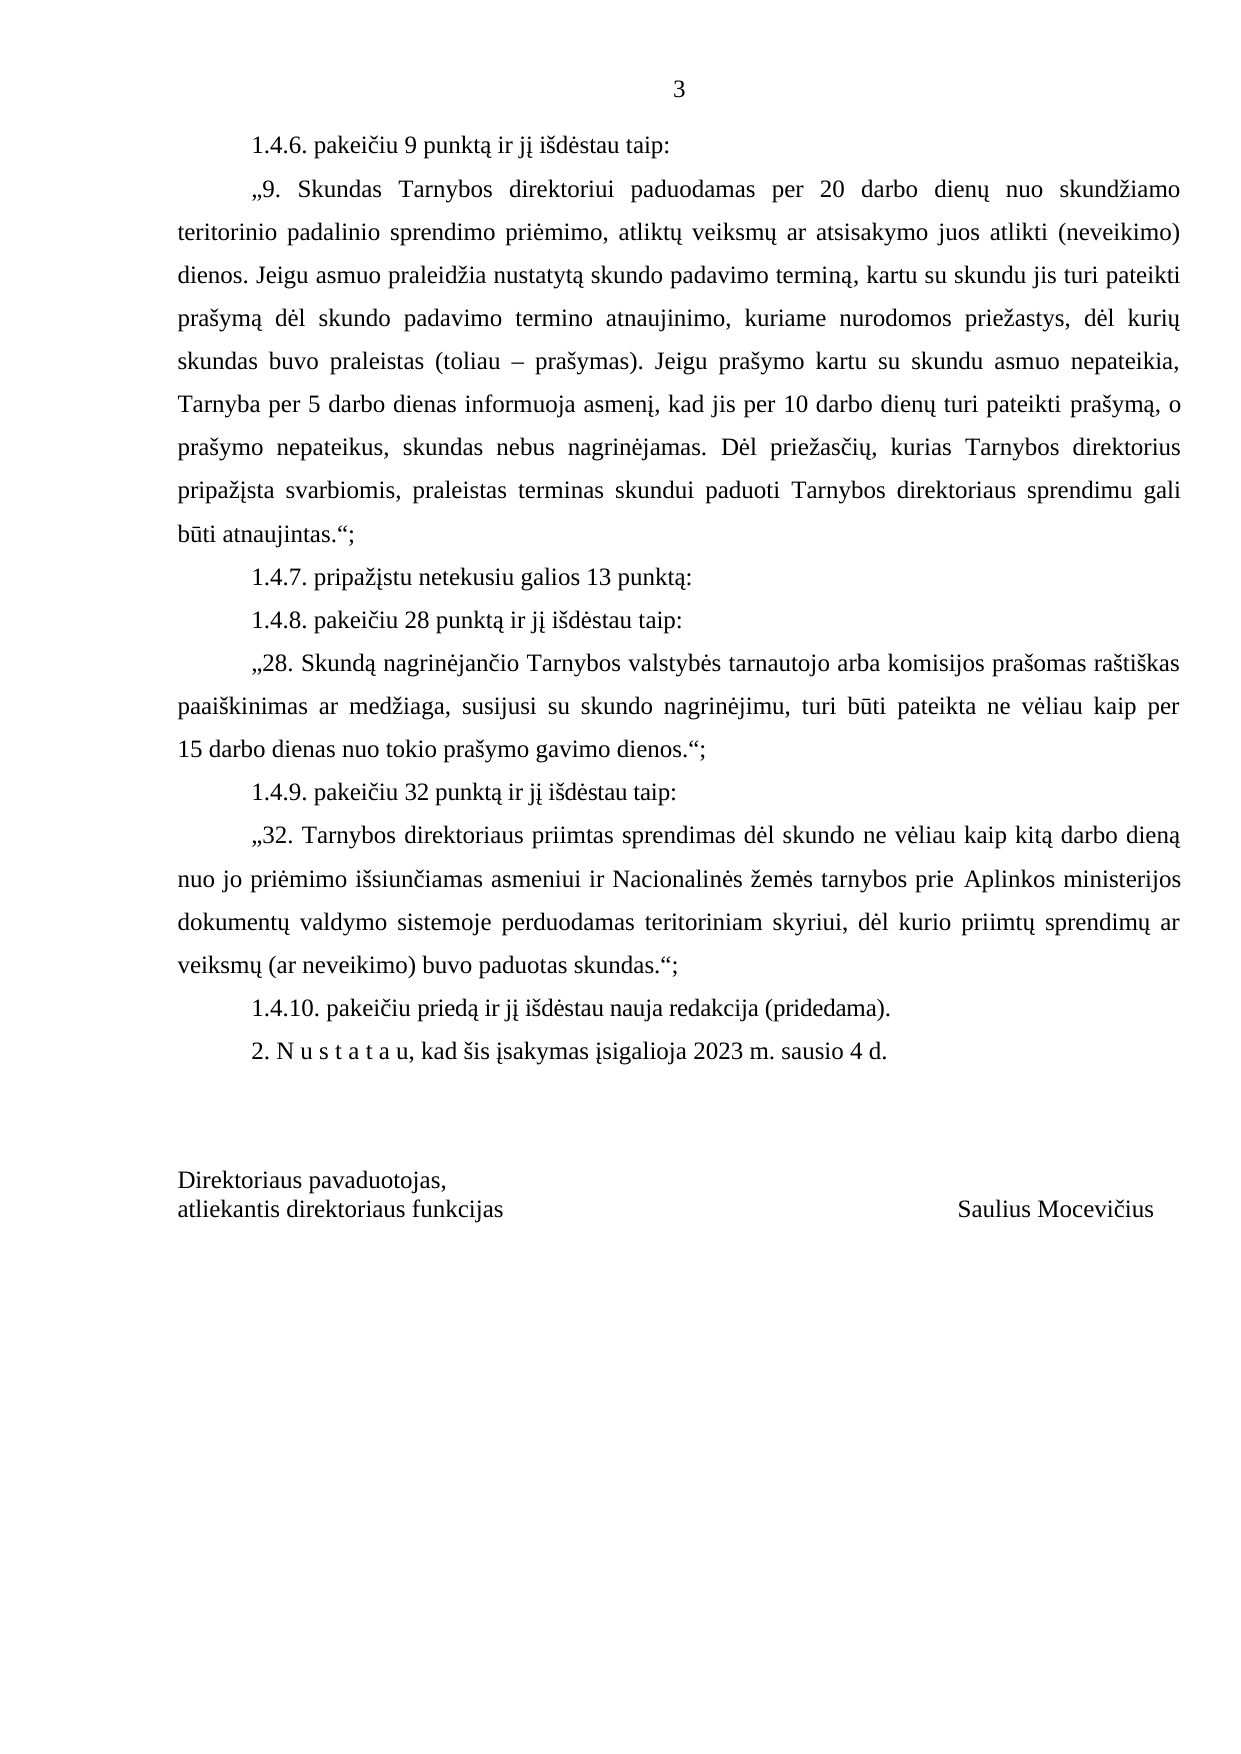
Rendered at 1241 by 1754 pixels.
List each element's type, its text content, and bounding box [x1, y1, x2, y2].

text „28. Skundą nagrinėjančio Tarnybos valstybės tarnautojo arba komisijos prašomas raštiškas paaiškinimas ar medžiaga, susijusi su skundo nagrinėjimu, turi būti pateikta ne vėliau kaip per 15 darbo dienas nuo tokio prašymo gavimo dienos.“; [177, 648, 1181, 763]
text atliekantis direktoriaus funkcijas Saulius Mocevičius [177, 1194, 1181, 1223]
text 1.4.6. pakeičiu 9 punktą ir jį išdėstau taip: [177, 131, 1181, 159]
text 1.4.8. pakeičiu 28 punktą ir jį išdėstau taip: [177, 605, 1181, 634]
text „32. Tarnybos direktoriaus priimtas sprendimas dėl skundo ne vėliau kaip kitą darbo dieną nuo jo priėmimo išsiunčiamas asmeniui ir Nacionalinės žemės tarnybos prie Aplinkos ministerijos dokumentų valdymo sistemoje perduodamas teritoriniam skyriui, dėl kurio priimtų sprendimų ar veiksmų (ar neveikimo) buvo paduotas skundas.“; [177, 821, 1181, 979]
text 1.4.10. pakeičiu priedą ir jį išdėstau nauja redakcija (pridedama). [177, 993, 1181, 1022]
text 1.4.9. pakeičiu 32 punktą ir jį išdėstau taip: [177, 777, 1181, 806]
text 2. N u s t a t a u, kad šis įsakymas įsigalioja 2023 m. sausio 4 d. [177, 1036, 1181, 1065]
text „9. Skundas Tarnybos direktoriui paduodamas per 20 darbo dienų nuo skundžiamo teritorinio padalinio sprendimo priėmimo, atliktų veiksmų ar atsisakymo juos atlikti (neveikimo) dienos. Jeigu asmuo praleidžia nustatytą skundo padavimo terminą, kartu su skundu jis turi pateikti prašymą dėl skundo padavimo termino atnaujinimo, kuriame nurodomos priežastys, dėl kurių skundas buvo praleistas (toliau – prašymas). Jeigu prašymo kartu su skundu asmuo nepateikia, Tarnyba per 5 darbo dienas informuoja asmenį, kad jis per 10 darbo dienų turi pateikti prašymą, o prašymo nepateikus, skundas nebus nagrinėjamas. Dėl priežasčių, kurias Tarnybos direktorius pripažįsta svarbiomis, praleistas terminas skundui paduoti Tarnybos direktoriaus sprendimu gali būti atnaujintas.“; [177, 174, 1181, 547]
text Direktoriaus pavaduotojas, [177, 1166, 1181, 1194]
text 1.4.7. pripažįstu netekusiu galios 13 punktą: [177, 562, 1181, 591]
